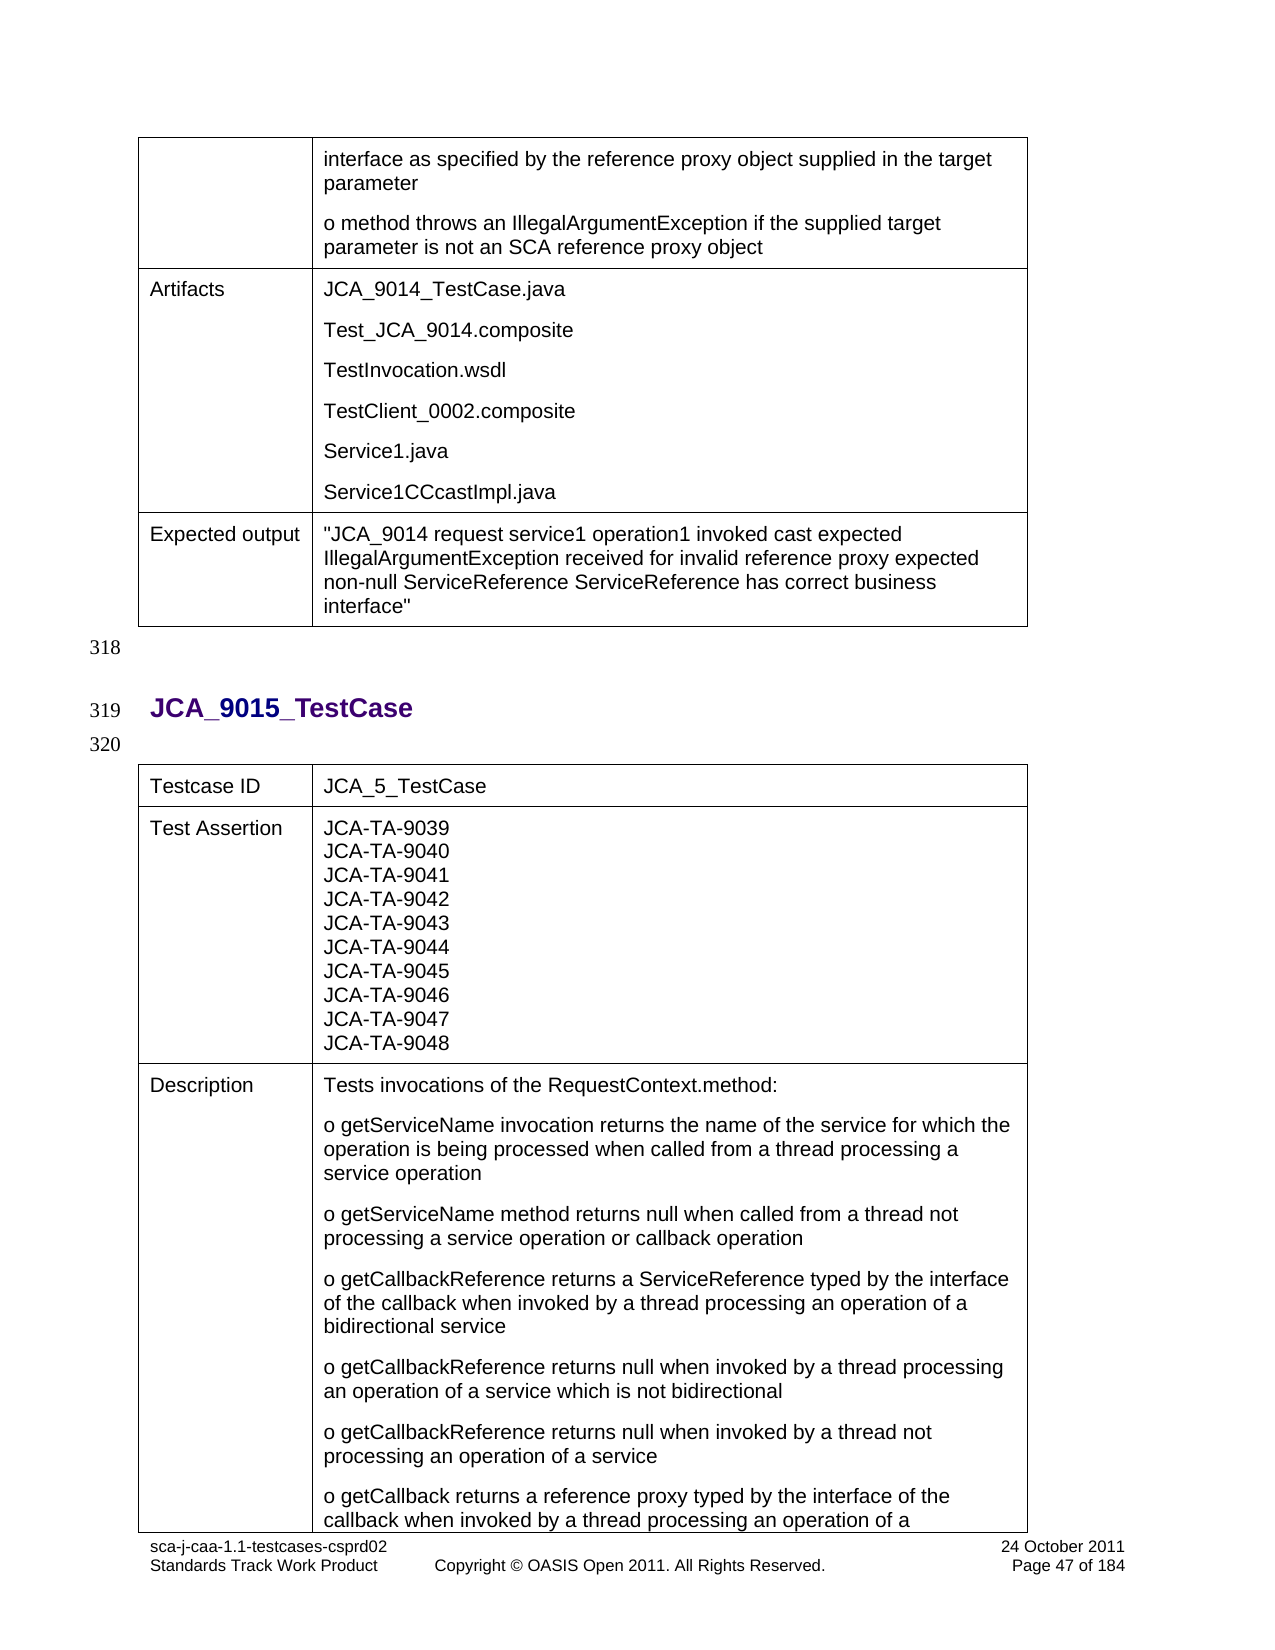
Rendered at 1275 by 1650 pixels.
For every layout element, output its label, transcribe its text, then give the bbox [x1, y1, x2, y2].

table_cell [139, 138, 312, 267]
table_cell Tests invocations of the RequestContext.method: o getServiceName invocation returns the name of the service for which the operation is being processed when called from a thread processing a service operation o getServiceName method returns null when called from a thread not processing a service operation or callback operation o getCallbackReference returns a ServiceReference typed by the interface of the callback when invoked by a thread processing an operation of a bidirectional service o getCallbackReference returns null when invoked by a thread processing an operation of a service which is not bidirectional o getCallbackReference returns null when invoked by a thread not processing an operation of a service o getCallback returns a reference proxy typed by the interface of the callback when invoked by a thread processing an operation of a [313, 1064, 1027, 1532]
table_cell Description [139, 1064, 312, 1532]
table_header Testcase ID [139, 765, 312, 806]
table_cell Artifacts [139, 269, 312, 512]
table_header JCA_5_TestCase [313, 765, 1027, 806]
table_cell Expected output [139, 513, 312, 626]
table_cell "JCA_9014 request service1 operation1 invoked cast expected IllegalArgumentException received for invalid reference proxy expected non-null ServiceReference ServiceReference has correct business interface" [313, 513, 1027, 626]
table_cell Test Assertion [139, 807, 312, 1063]
table_cell JCA_9014_TestCase.java Test_JCA_9014.composite TestInvocation.wsdl TestClient_0002.composite Service1.java Service1CCcastImpl.java [313, 269, 1027, 512]
table_cell JCA-TA-9039 JCA-TA-9040 JCA-TA-9041 JCA-TA-9042 JCA-TA-9043 JCA-TA-9044 JCA-TA-9045 JCA-TA-9046 JCA-TA-9047 JCA-TA-9048 [313, 807, 1027, 1063]
table_cell interface as specified by the reference proxy object supplied in the target parameter o method throws an IllegalArgumentException if the supplied target parameter is not an SCA reference proxy object [313, 138, 1027, 267]
subtitle JCA_9015_TestCase [150, 692, 1125, 724]
